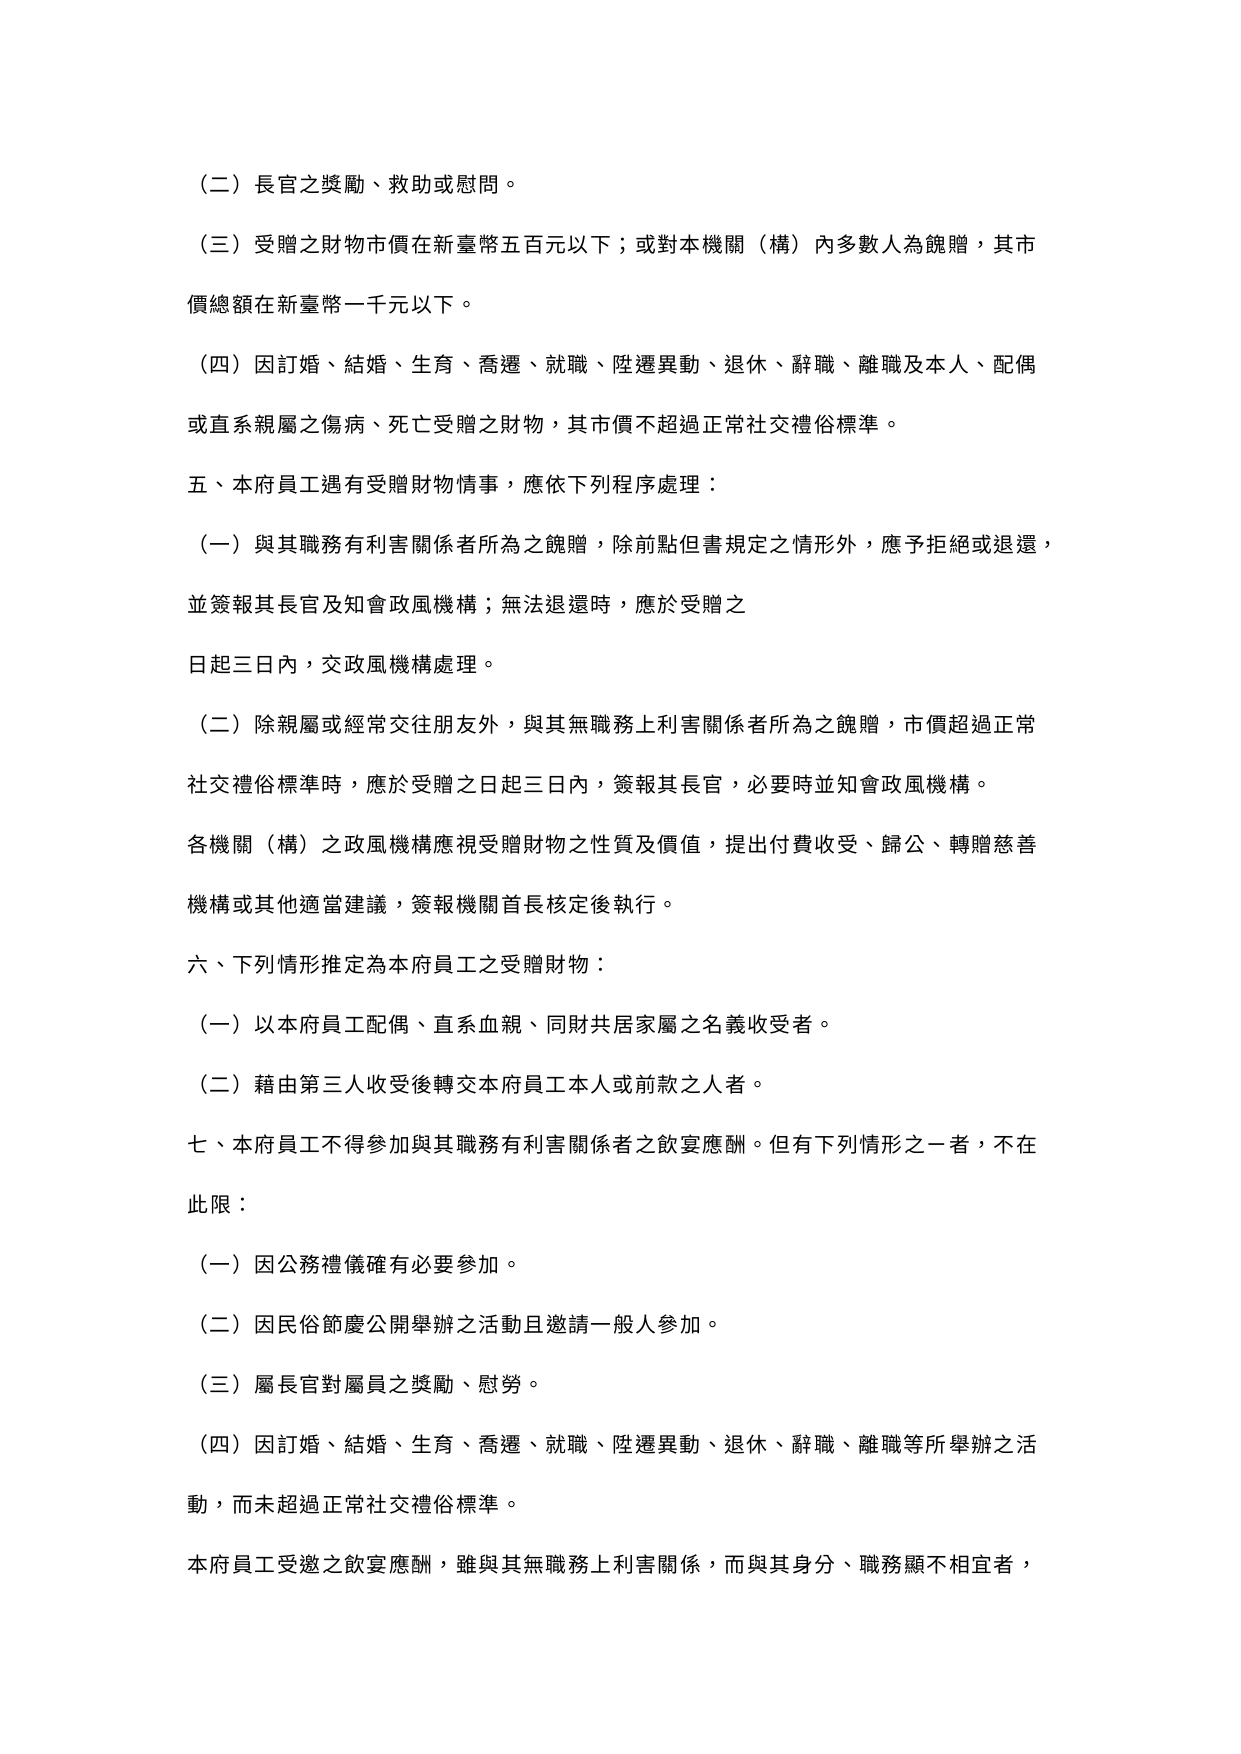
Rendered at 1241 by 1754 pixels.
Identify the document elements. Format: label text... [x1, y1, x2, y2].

text 一、桃園市政府（以下簡稱本府）為使所屬員工執行職務，廉潔自持、公正無私及依法行政，並提升政府之清廉形象，特訂定本規範。 二、本規範用詞，定義如下： （一）本府員工：指服務於本府及所屬各機關、學校及事業機構受有薪俸之人員。 （二）與其職務有利害關係：指個人、法人、團體或其他單位與本機關（構）或其所屬機關（構）間，具有下列情形之一者： 1、業務往來、指揮監督或費用補(獎）助等關係。 2、正在尋求、進行或已訂立承攬、買賣或其他契約關係。 3、其他因本機關（構）業務之決定、執行或不執行，將遭受有利或不利之影響。 （三）正常社交禮俗標準：指一般人社交往來，市價不超過新臺幣三千元者。但同一年度來自同一來源受贈財物以新臺幣一萬元為限。 （四）公務禮儀：指基於公務需要，在國內（外）訪問、接待外賓、推動業務及溝通協調時，依禮貌、慣例或習俗所為之活動。 （五）請託關說：指其內容涉及本機關（構）或所屬機關（構）業務具體事項之決定、執行或不執行，且因該事項之決定、執行或不執行致有違法或不當而影響特定權利義務之虞。 三、本府員工應依法公正執行職務，以公共利益為依歸，不得假借職務上之權力、方法、機會圖本人或第三人不正之利益。 四、本府員工不得要求、期約或收受與其職務有利害關係者餽贈財物。但有下列情形之一，且係偶發而無影響特定權利義務之虞時，得受贈之： （一）屬公務禮儀。 （二）長官之獎勵、救助或慰問。 （三）受贈之財物市價在新臺幣五百元以下；或對本機關（構）內多數人為餽贈，其市價總額在新臺幣一千元以下。 （四）因訂婚、結婚、生育、喬遷、就職、陞遷異動、退休、辭職、離職及本人、配偶或直系親屬之傷病、死亡受贈之財物，其市價不超過正常社交禮俗標準。 五、本府員工遇有受贈財物情事，應依下列程序處理： （一）與其職務有利害關係者所為之餽贈，除前點但書規定之情形外，應予拒絕或退還，並簽報其長官及知會政風機構；無法退還時，應於受贈之 日起三日內，交政風機構處理。 （二）除親屬或經常交往朋友外，與其無職務上利害關係者所為之餽贈，市價超過正常社交禮俗標準時，應於受贈之日起三日內，簽報其長官，必要時並知會政風機構。 各機關（構）之政風機構應視受贈財物之性質及價值，提出付費收受、歸公、轉贈慈善機構或其他適當建議，簽報機關首長核定後執行。 六、下列情形推定為本府員工之受贈財物： （一）以本府員工配偶、直系血親、同財共居家屬之名義收受者。 （二）藉由第三人收受後轉交本府員工本人或前款之人者。 七、本府員工不得參加與其職務有利害關係者之飲宴應酬。但有下列情形之ㄧ者，不在此限： （一）因公務禮儀確有必要參加。 （二）因民俗節慶公開舉辦之活動且邀請一般人參加。 （三）屬長官對屬員之獎勵、慰勞。 （四）因訂婚、結婚、生育、喬遷、就職、陞遷異動、退休、辭職、離職等所舉辦之活動，而未超過正常社交禮俗標準。 本府員工受邀之飲宴應酬，雖與其無職務上利害關係，而與其身分、職務顯不相宜者，仍應避免。 八、本府員工除因公務需要經報請長官同意，或有其他正當理由者外，不得涉足不妥當之場所。 本府員工不得與其職務有利害關係之相關人員為不當接觸。 九、本府員工於視察、調查、出差或參加會議等活動時，不得在茶點及執行公務確有必要之簡便食宿、交通以外接受相關機關（構）飲宴或其他應酬活動。 十、本府員工遇有第七點第一項第一款或第二款情形，應簽報長官核准並知會政風機構後始得參加。 十一、本府員工遇有請託關說時，應於三日內簽報其長官並知會政風機構。 十二、各機關（構）之政風機構受理受贈財物、飲宴應酬、請託關說或其他涉及廉政倫理事件之知會或通知後，應即登錄建檔。 十三、本府員工除依法令規定外，不得兼任其他公職或業務。 十四、本府員工出席演講、座談、研習及評審（選）等活動，支領鐘點費每小時不得超過新臺幣五千元。 本府員工參加前項活動，另有支領稿費者，每千字不得超過新臺幣二千元。 本府員工參加第一項活動，如屬與其職務有利害關係者籌辦或邀請，應先簽報其長官核准及知會政風機構登錄後始得前往。 十五、本規範所定應知會政風機構並簽報其長官之規定，於機關（構）首長，應逕行通知政風機構。 十六、本府員工應儘量避免金錢借貸、邀集或參與合會、擔任財物或身分 之保證人。如確有必要者，應知會政風機構。 機關（構）首長及單位主管應加強對屬員之品德操守考核，發現有財務異常、生活違常者，應立即反應及處理。 十七、各機關（構）之政風機構應指派專人，負責本規範之解釋、個案說明及提供其他廉政倫理諮詢服務。受理諮詢業務，如有疑義得送請上一級政風機構處理。 前項所稱上一級政風機構，指受理諮詢機關（構）直屬之上一級機關政風機構，其無上級機關者，由該機關（構）執行本規範所規定上級機關之職權。 前項所稱無上級機關者，指本府所屬各一級機關。 十八、本規範所定應由政風機構處理之事項，於未設政風機構者，由兼辦政風業務人員或其首長指定之人員處理。 十九、本府員工違反本規範經查證屬實者，依相關規定懲處；其涉及刑事責任者，移送司法機關辦理。 二十、各機關(構)得視需要，對本規範所定之各項標準及其他廉政倫理事項，訂定更嚴格之規範。 [187, 164, 1053, 1582]
